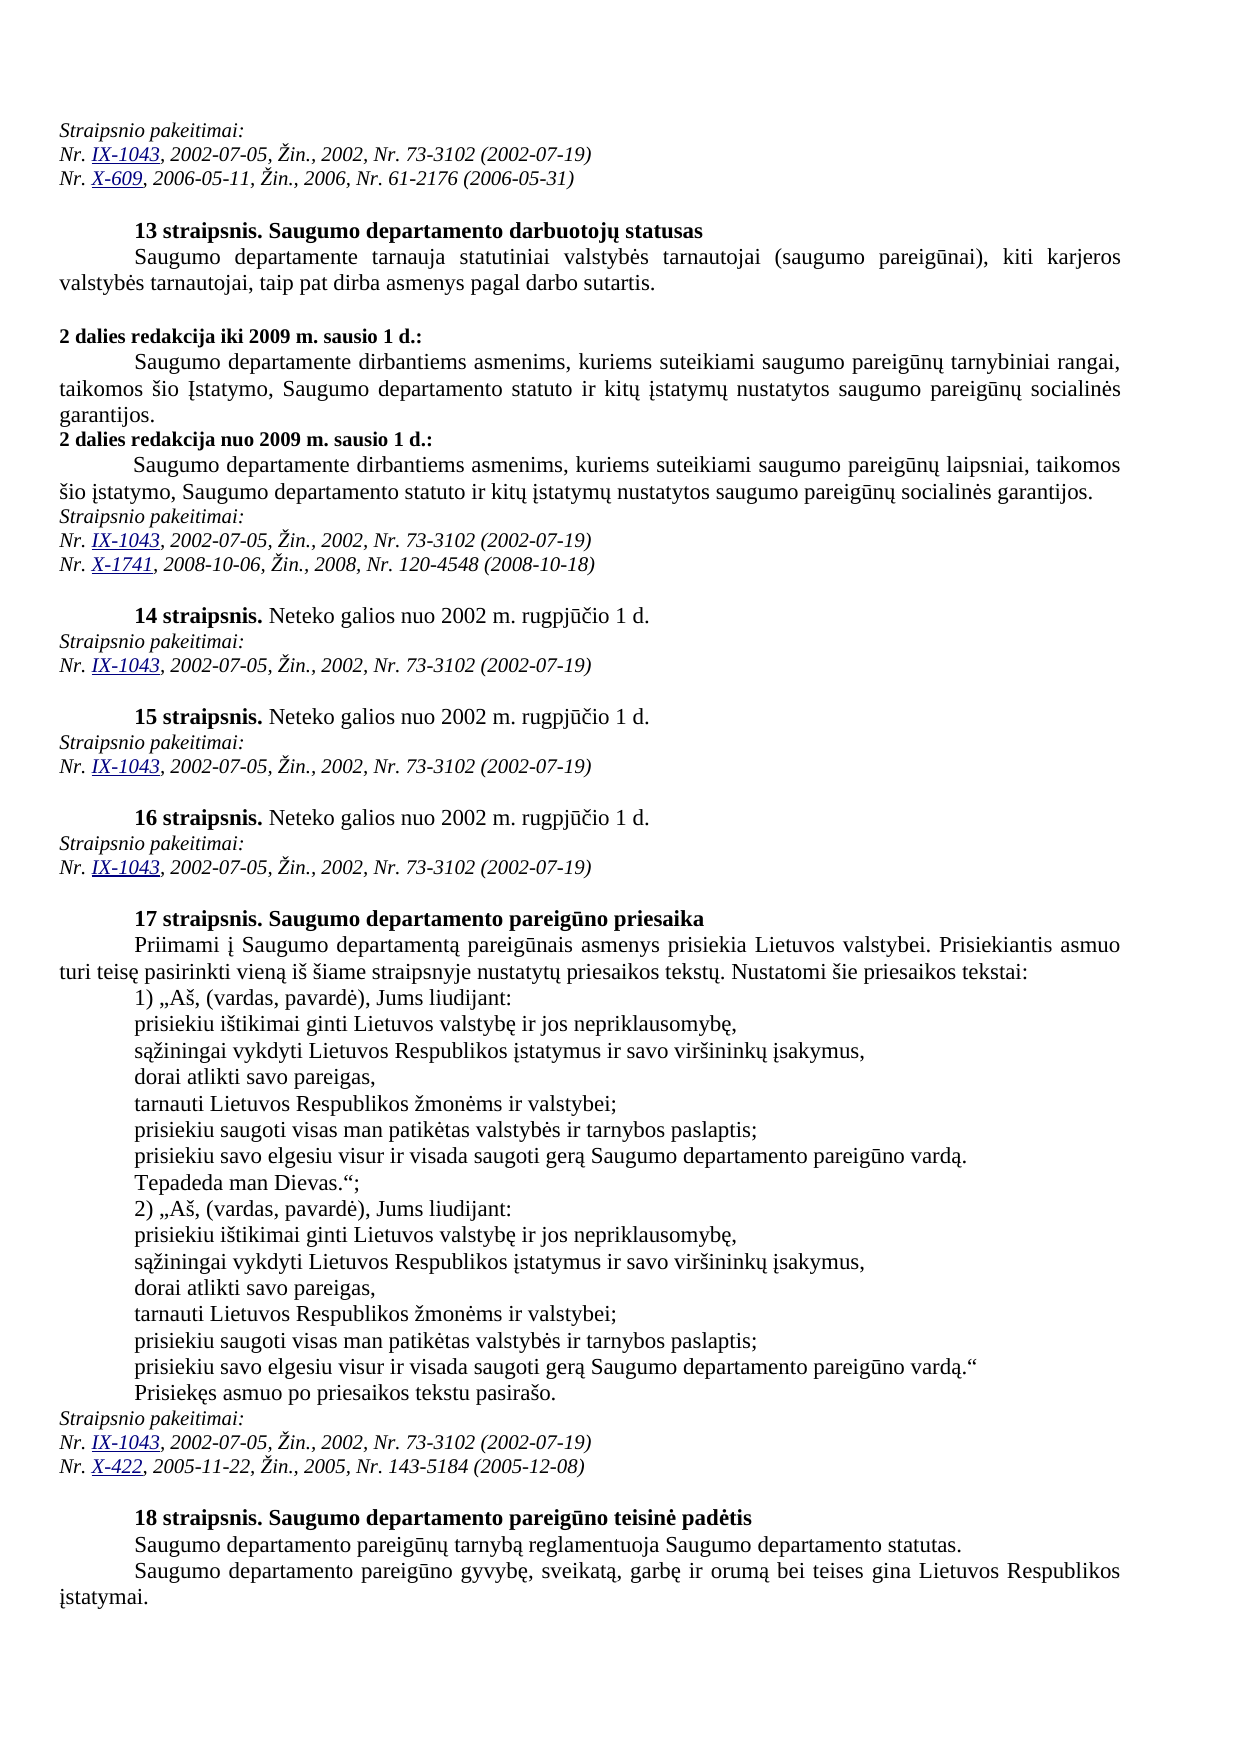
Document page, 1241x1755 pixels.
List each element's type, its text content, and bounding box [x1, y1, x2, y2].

text 15 straipsnis. Neteko galios nuo 2002 m. rugpjūčio 1 d. [59, 703, 1122, 730]
text prisiekiu saugoti visas man patikėtas valstybės ir tarnybos paslaptis; [59, 1116, 1122, 1142]
text 2 dalies redakcija iki 2009 m. sausio 1 d.: [59, 324, 1122, 348]
text Straipsnio pakeitimai: [59, 1406, 1122, 1430]
text Saugumo departamento pareigūno gyvybę, sveikatą, garbę ir orumą bei teises gina Lietuvos Respublikos įstatymai. [59, 1557, 1122, 1610]
text Saugumo departamento pareigūnų tarnybą reglamentuoja Saugumo departamento statutas. [59, 1531, 1122, 1557]
text sąžiningai vykdyti Lietuvos Respublikos įstatymus ir savo viršininkų įsakymus, [59, 1037, 1122, 1063]
text Nr. IX-1043, 2002-07-05, Žin., 2002, Nr. 73-3102 (2002-07-19) [59, 754, 1122, 778]
text Nr. X-609, 2006-05-11, Žin., 2006, Nr. 61-2176 (2006-05-31) [59, 166, 1122, 190]
text prisiekiu ištikimai ginti Lietuvos valstybę ir jos nepriklausomybę, [59, 1221, 1122, 1248]
text Straipsnio pakeitimai: [59, 118, 1122, 142]
text Nr. IX-1043, 2002-07-05, Žin., 2002, Nr. 73-3102 (2002-07-19) [59, 528, 1122, 552]
text sąžiningai vykdyti Lietuvos Respublikos įstatymus ir savo viršininkų įsakymus, [59, 1248, 1122, 1274]
text tarnauti Lietuvos Respublikos žmonėms ir valstybei; [59, 1300, 1122, 1327]
text prisiekiu savo elgesiu visur ir visada saugoti gerą Saugumo departamento pareigūno vardą.“ [59, 1353, 1122, 1379]
text dorai atlikti savo pareigas, [59, 1274, 1122, 1300]
text Nr. X-1741, 2008-10-06, Žin., 2008, Nr. 120-4548 (2008-10-18) [59, 552, 1122, 576]
text Nr. IX-1043, 2002-07-05, Žin., 2002, Nr. 73-3102 (2002-07-19) [59, 653, 1122, 677]
text Straipsnio pakeitimai: [59, 831, 1122, 855]
text Nr. IX-1043, 2002-07-05, Žin., 2002, Nr. 73-3102 (2002-07-19) [59, 1430, 1122, 1454]
text 17 straipsnis. Saugumo departamento pareigūno priesaika [59, 905, 1122, 931]
text Nr. IX-1043, 2002-07-05, Žin., 2002, Nr. 73-3102 (2002-07-19) [59, 855, 1122, 879]
text Nr. IX-1043, 2002-07-05, Žin., 2002, Nr. 73-3102 (2002-07-19) [59, 142, 1122, 166]
text 13 straipsnis. Saugumo departamento darbuotojų statusas [59, 217, 1122, 243]
text 1) „Aš, (vardas, pavardė), Jums liudijant: [59, 984, 1122, 1011]
text 18 straipsnis. Saugumo departamento pareigūno teisinė padėtis [59, 1504, 1122, 1531]
text Straipsnio pakeitimai: [59, 730, 1122, 754]
text prisiekiu savo elgesiu visur ir visada saugoti gerą Saugumo departamento pareigūno vardą. [59, 1142, 1122, 1169]
text 2) „Aš, (vardas, pavardė), Jums liudijant: [59, 1195, 1122, 1221]
text Saugumo departamente tarnauja statutiniai valstybės tarnautojai (saugumo pareigūnai), kiti karjeros valstybės tarnautojai, taip pat dirba asmenys pagal darbo sutartis. [59, 243, 1122, 296]
text Straipsnio pakeitimai: [59, 629, 1122, 653]
text 16 straipsnis. Neteko galios nuo 2002 m. rugpjūčio 1 d. [59, 804, 1122, 831]
text Priimami į Saugumo departamentą pareigūnais asmenys prisiekia Lietuvos valstybei. Prisiekiantis asmuo turi teisę pasirinkti vieną iš šiame straipsnyje nustatytų priesaikos tekstų. Nustatomi šie priesaikos tekstai: [59, 931, 1122, 984]
text Prisiekęs asmuo po priesaikos tekstu pasirašo. [59, 1379, 1122, 1406]
text Straipsnio pakeitimai: [59, 504, 1122, 528]
text Tepadeda man Dievas.“; [59, 1169, 1122, 1195]
text Nr. X-422, 2005-11-22, Žin., 2005, Nr. 143-5184 (2005-12-08) [59, 1454, 1122, 1478]
text prisiekiu saugoti visas man patikėtas valstybės ir tarnybos paslaptis; [59, 1327, 1122, 1353]
text Saugumo departamente dirbantiems asmenims, kuriems suteikiami saugumo pareigūnų laipsniai, taikomos šio įstatymo, Saugumo departamento statuto ir kitų įstatymų nustatytos saugumo pareigūnų socialinės garantijos. [59, 451, 1122, 504]
text tarnauti Lietuvos Respublikos žmonėms ir valstybei; [59, 1089, 1122, 1116]
text prisiekiu ištikimai ginti Lietuvos valstybę ir jos nepriklausomybę, [59, 1011, 1122, 1037]
text Saugumo departamente dirbantiems asmenims, kuriems suteikiami saugumo pareigūnų tarnybiniai rangai, taikomos šio Įstatymo, Saugumo departamento statuto ir kitų įstatymų nustatytos saugumo pareigūnų socialinės garantijos. [59, 348, 1122, 427]
text 14 straipsnis. Neteko galios nuo 2002 m. rugpjūčio 1 d. [59, 603, 1122, 629]
text dorai atlikti savo pareigas, [59, 1063, 1122, 1089]
text 2 dalies redakcija nuo 2009 m. sausio 1 d.: [59, 427, 1122, 451]
